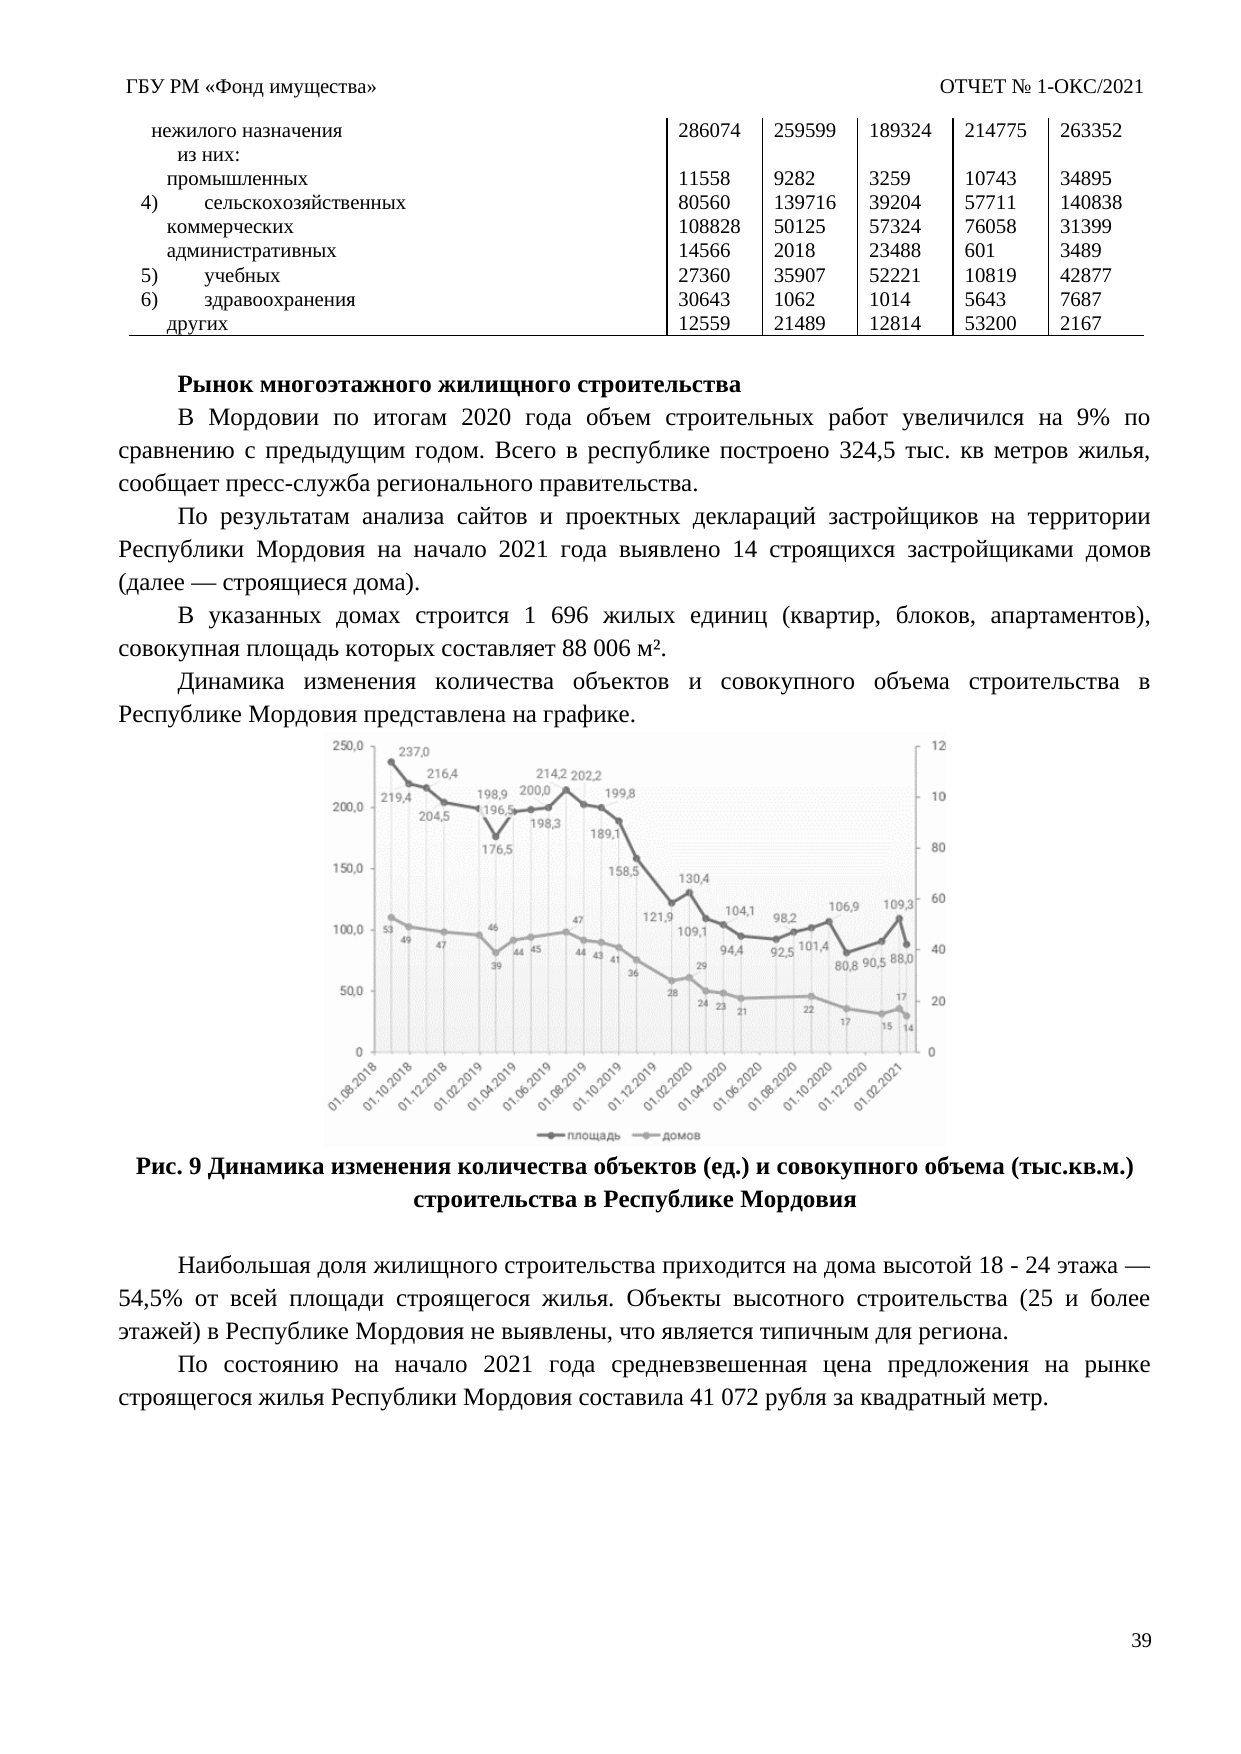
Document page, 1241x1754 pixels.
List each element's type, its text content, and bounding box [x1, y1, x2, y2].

table_cell 80560 [668, 190, 762, 214]
table_cell 139716 [763, 190, 857, 214]
table_cell 189324 [858, 118, 952, 142]
table_cell 2018 [763, 239, 857, 262]
table_cell [763, 142, 857, 166]
table_cell 53200 [954, 311, 1048, 335]
table_cell 27360 [668, 263, 762, 287]
table_cell 259599 [763, 118, 857, 142]
table_cell других [129, 311, 666, 335]
table_cell 5643 [954, 287, 1048, 311]
text По результатам анализа сайтов и проектных деклараций застройщиков на территории Республики Мордовия на начало 2021 года выявлено 14 строящихся застройщиками домов (далее — строящиеся дома). [118, 501, 1152, 596]
table_cell промышленных [129, 166, 666, 190]
table_cell 3489 [1049, 239, 1144, 262]
table_cell из них: [129, 142, 666, 166]
table_cell 14566 [668, 239, 762, 262]
table_cell 12814 [858, 311, 952, 335]
table_cell 108828 [668, 214, 762, 238]
table_cell 52221 [858, 263, 952, 287]
table_cell [668, 142, 762, 166]
text В Мордовии по итогам 2020 года объем строительных работ увеличился на 9% по сравнению с предыдущим годом. Всего в республике построено 324,5 тыс. кв метров жилья, сообщает пресс-служба регионального правительства. [118, 402, 1152, 497]
table_cell 1014 [858, 287, 952, 311]
text Динамика изменения количества объектов и совокупного объема строительства в Республике Мордовия представлена на графике. [118, 666, 1152, 728]
table_cell нежилого назначения [129, 118, 666, 142]
text Рынок многоэтажного жилищного строительства [118, 369, 1152, 398]
table_cell 7687 [1049, 287, 1144, 311]
text Наибольшая доля жилищного строительства приходится на дома высотой 18 - 24 этажа — 54,5% от всей площади строящегося жилья. Объекты высотного строительства (25 и более этажей) в Республике Мордовия не выявлены, что является типичным для региона. [118, 1250, 1152, 1344]
table_cell 2167 [1049, 311, 1144, 335]
table_cell 76058 [954, 214, 1048, 238]
table_cell 42877 [1049, 263, 1144, 287]
table_cell 263352 [1049, 118, 1144, 142]
table_cell 3259 [858, 166, 952, 190]
table_cell административных [129, 239, 666, 262]
table_cell 35907 [763, 263, 857, 287]
table_cell 39204 [858, 190, 952, 214]
table_cell [858, 142, 952, 166]
table_cell 1062 [763, 287, 857, 311]
table_cell коммерческих [129, 214, 666, 238]
table_cell 214775 [954, 118, 1048, 142]
table_cell 21489 [763, 311, 857, 335]
table_cell 31399 [1049, 214, 1144, 238]
table_cell 50125 [763, 214, 857, 238]
table_cell учебных [129, 263, 666, 287]
table_cell [1049, 142, 1144, 166]
table_cell сельскохозяйственных [129, 190, 666, 214]
text По состоянию на начало 2021 года средневзвешенная цена предложения на рынке строящегося жилья Республики Мордовия составила 41 072 рубля за квадратный метр. [118, 1349, 1152, 1411]
table_cell 30643 [668, 287, 762, 311]
text Рис. 9 Динамика изменения количества объектов (ед.) и совокупного объема (тыс.кв.м.) строительства в Республике Мордовия [118, 1151, 1152, 1212]
table_cell 9282 [763, 166, 857, 190]
table_cell 57324 [858, 214, 952, 238]
table_cell 140838 [1049, 190, 1144, 214]
table_cell 23488 [858, 239, 952, 262]
table_cell [954, 142, 1048, 166]
table_cell 34895 [1049, 166, 1144, 190]
text В указанных домах строится 1 696 жилых единиц (квартир, блоков, апартаментов), совокупная площадь которых составляет 88 006 м². [118, 600, 1152, 662]
table_cell 12559 [668, 311, 762, 335]
table_cell здравоохранения [129, 287, 666, 311]
table_cell 10743 [954, 166, 1048, 190]
table_cell 57711 [954, 190, 1048, 214]
table_cell 286074 [668, 118, 762, 142]
table_cell 11558 [668, 166, 762, 190]
table_cell 10819 [954, 263, 1048, 287]
table_cell 601 [954, 239, 1048, 262]
